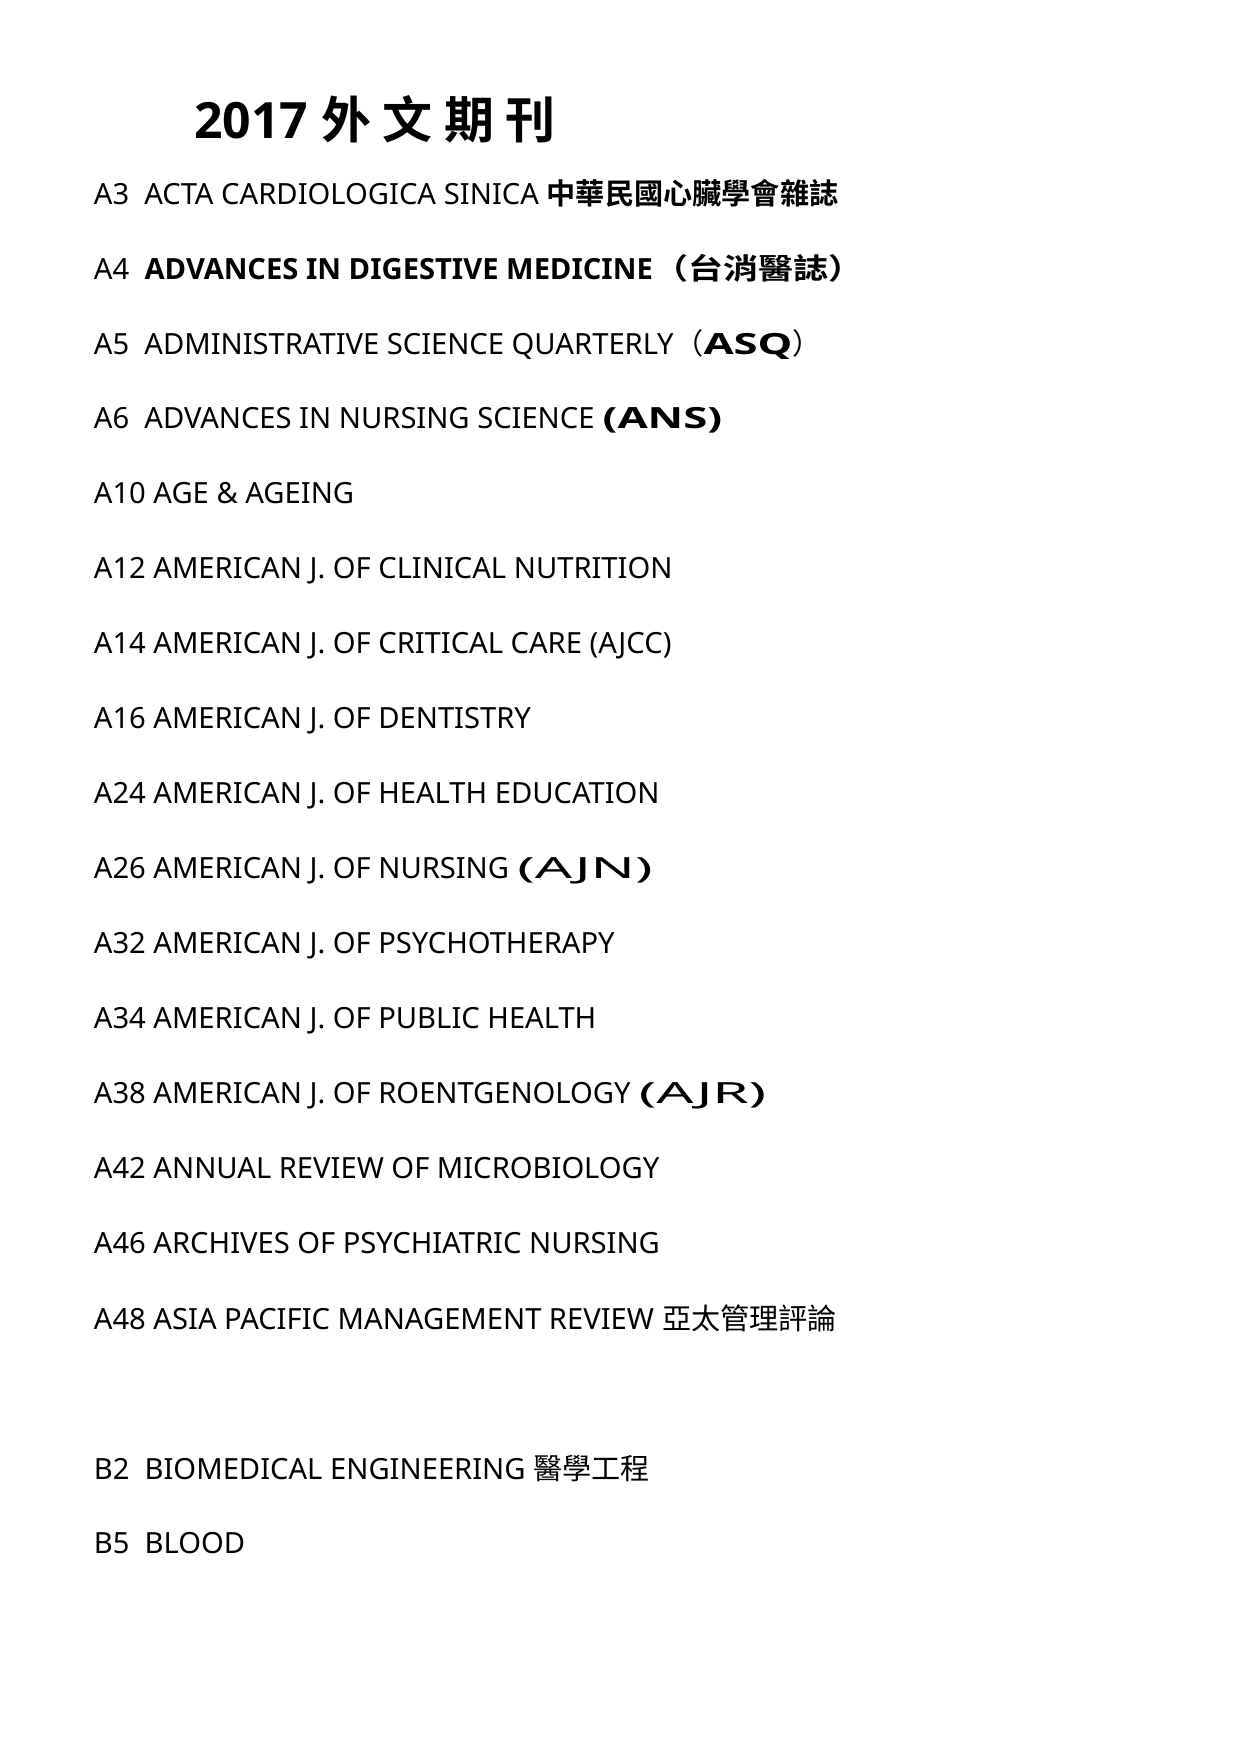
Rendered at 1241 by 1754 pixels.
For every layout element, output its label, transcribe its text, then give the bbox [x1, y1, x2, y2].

text A5 ADMINISTRATIVE SCIENCE QUARTERLY（ASQ） [94, 304, 1200, 379]
text A48 ASIA PACIFIC MANAGEMENT REVIEW 亞太管理評論 [94, 1279, 1200, 1354]
text A6 ADVANCES IN NURSING SCIENCE (ANS) [94, 379, 1200, 454]
text A14 AMERICAN J. OF CRITICAL CARE (AJCC) [94, 604, 1200, 679]
text A12 AMERICAN J. OF CLINICAL NUTRITION [94, 529, 1200, 604]
text A24 AMERICAN J. OF HEALTH EDUCATION [94, 754, 1200, 829]
text A42 ANNUAL REVIEW OF MICROBIOLOGY [94, 1129, 1200, 1204]
text A16 AMERICAN J. OF DENTISTRY [94, 679, 1200, 754]
text A4 ADVANCES IN DIGESTIVE MEDICINE（台消醫誌） [94, 229, 1200, 304]
text 2017 外 文 期 刊 [94, 79, 1200, 154]
text B5 BLOOD [94, 1504, 1200, 1579]
text A32 AMERICAN J. OF PSYCHOTHERAPY [94, 904, 1200, 979]
text B2 BIOMEDICAL ENGINEERING 醫學工程 [94, 1429, 1200, 1504]
text A38 AMERICAN J. OF ROENTGENOLOGY (AJR) [94, 1054, 1200, 1129]
text A26 AMERICAN J. OF NURSING (AJN) [94, 829, 1200, 904]
text A46 ARCHIVES OF PSYCHIATRIC NURSING [94, 1204, 1200, 1279]
text A10 AGE & AGEING [94, 454, 1200, 529]
text A34 AMERICAN J. OF PUBLIC HEALTH [94, 979, 1200, 1054]
text A3 ACTA CARDIOLOGICA SINICA 中華民國心臟學會雜誌 [94, 154, 1200, 229]
